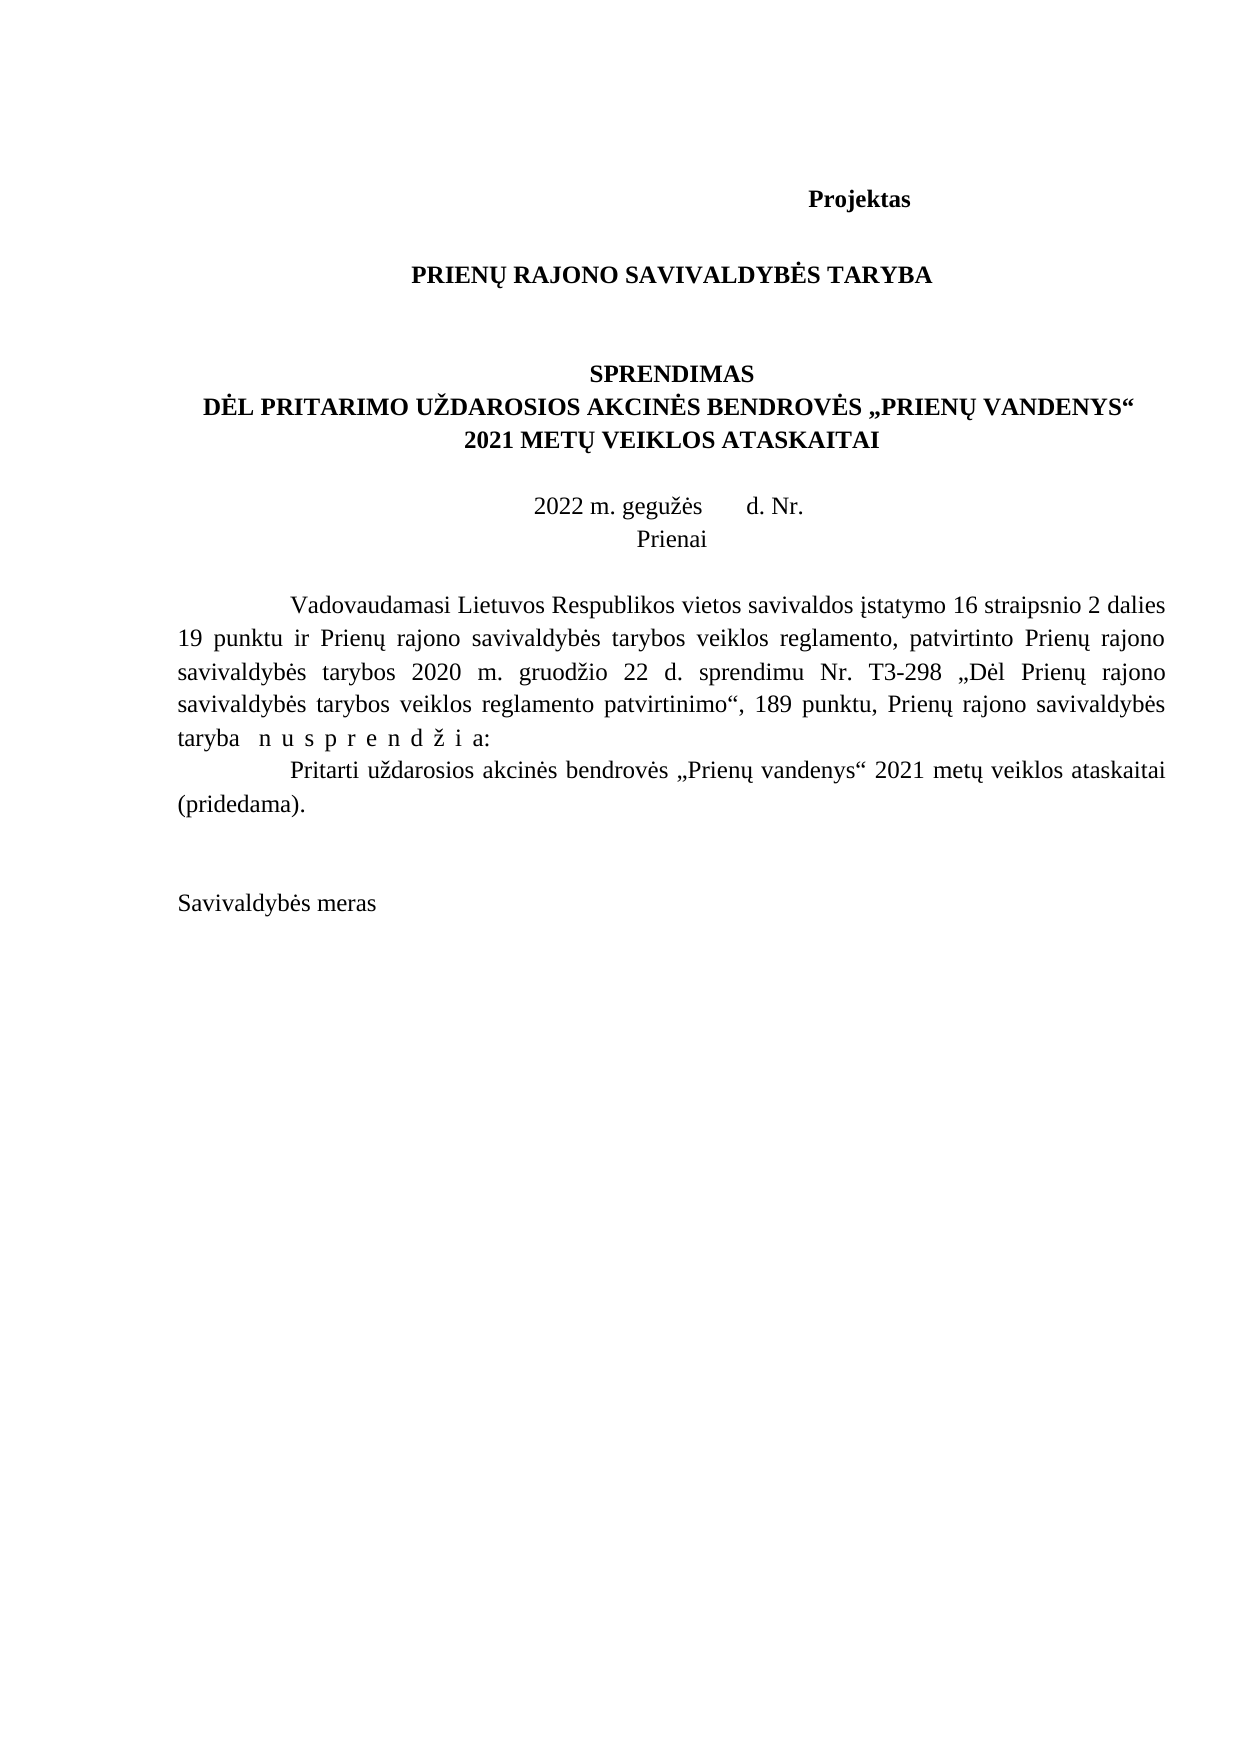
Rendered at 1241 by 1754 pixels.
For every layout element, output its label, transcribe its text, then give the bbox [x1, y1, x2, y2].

text Projektas [177, 184, 1167, 213]
text DĖL PRITARIMO UŽDAROSIOS AKCINĖS BENDROVĖS „PRIENŲ VANDENYS“ [177, 392, 1167, 421]
text Prienai [177, 524, 1167, 553]
text Pritarti uždarosios akcinės bendrovės „Prienų vandenys“ 2021 metų veiklos ataskaitai (pridedama). [177, 756, 1167, 817]
text 2021 METŲ VEIKLOS ATASKAITAI [177, 425, 1167, 454]
text Vadovaudamasi Lietuvos Respublikos vietos savivaldos įstatymo 16 straipsnio 2 dalies 19 punktu ir Prienų rajono savivaldybės tarybos veiklos reglamento, patvirtinto Prienų rajono savivaldybės tarybos 2020 m. gruodžio 22 d. sprendimu Nr. T3-298 „Dėl Prienų rajono savivaldybės tarybos veiklos reglamento patvirtinimo“, 189 punktu, Prienų rajono savivaldybės taryba nusprendžia: [177, 591, 1167, 751]
text PRIENŲ RAJONO SAVIVALDYBĖS TARYBA [177, 260, 1167, 289]
text SPRENDIMAS [177, 359, 1167, 388]
text Savivaldybės meras [177, 888, 1167, 916]
text 2022 m. gegužės d. Nr. [177, 491, 1167, 520]
